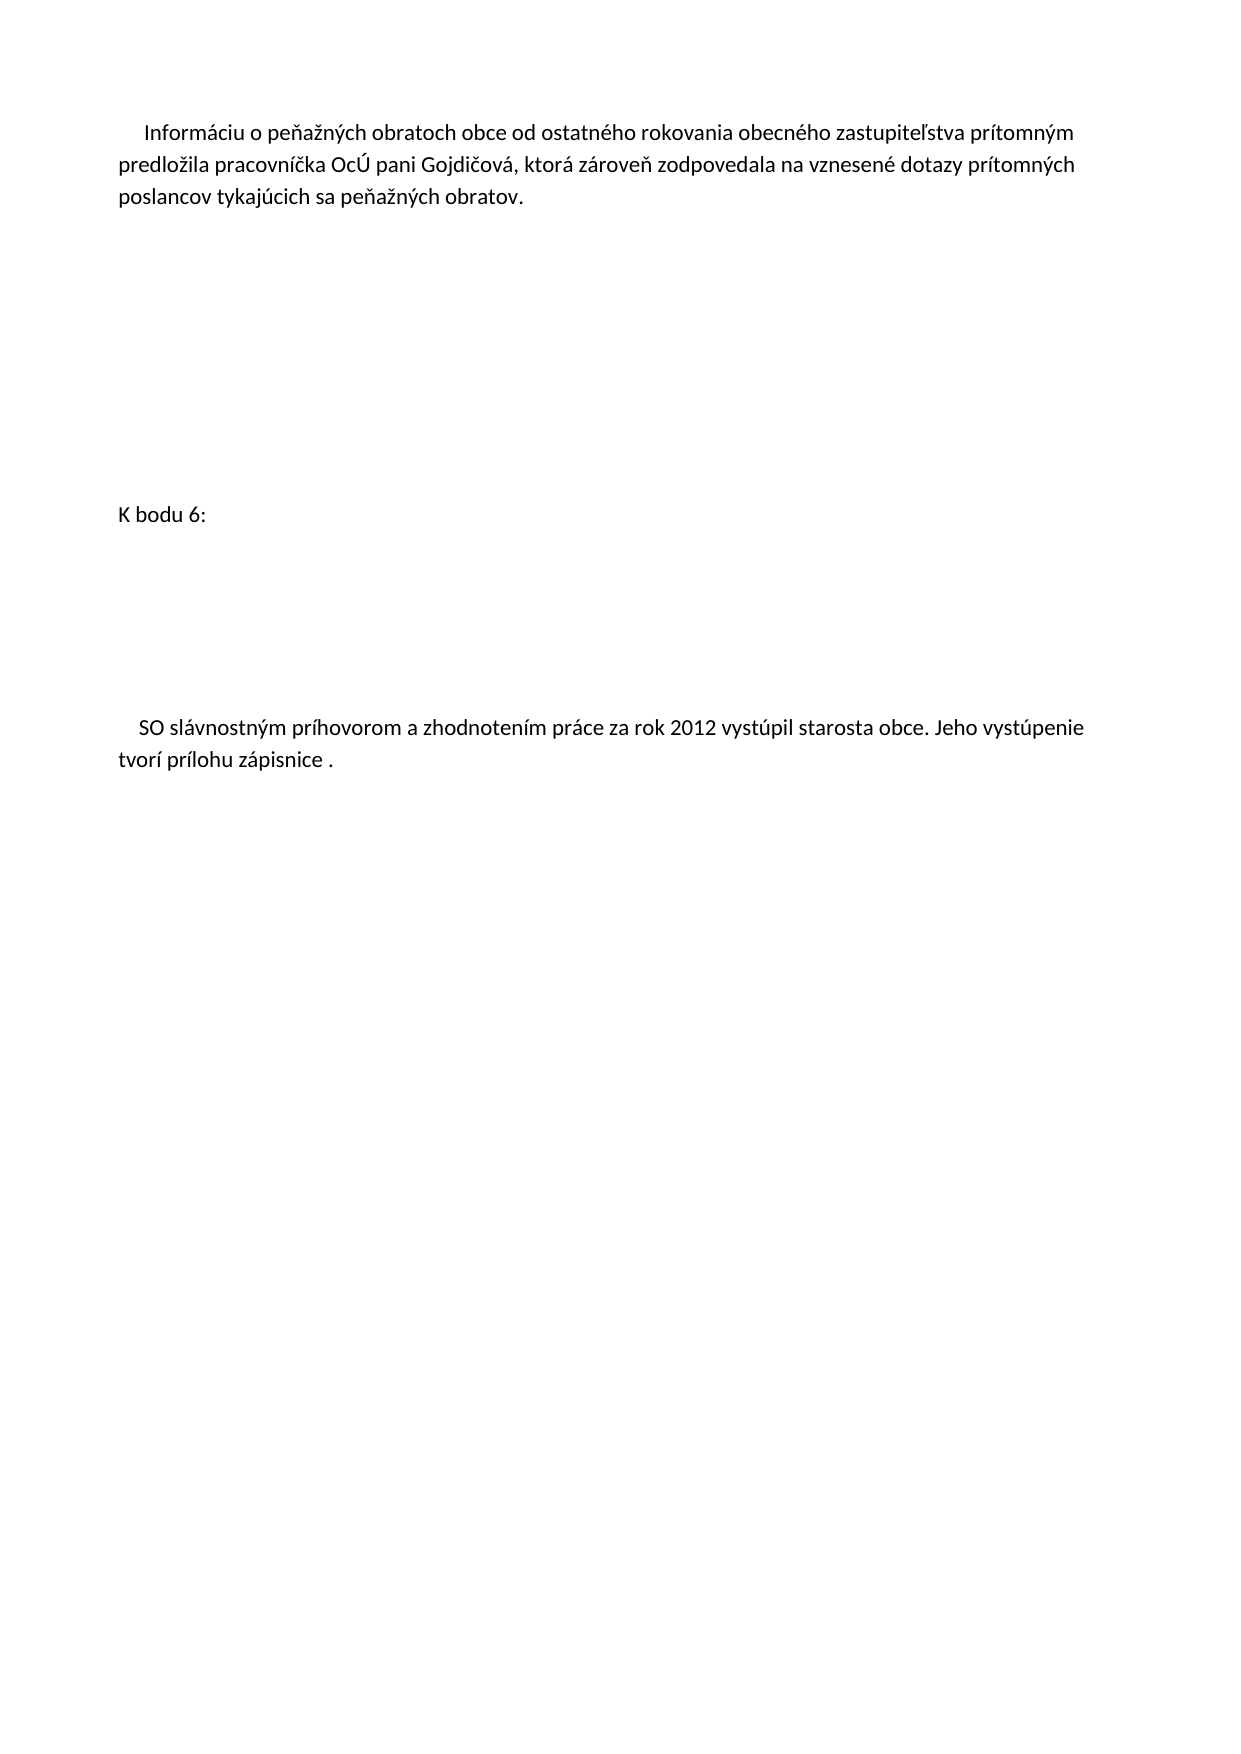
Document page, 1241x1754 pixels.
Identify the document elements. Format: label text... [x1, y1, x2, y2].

text SO slávnostným príhovorom a zhodnotením práce za rok 2012 vystúpil starosta obce. Jeho vystúpenie tvorí prílohu zápisnice . [118, 713, 1122, 773]
text Informáciu o peňažných obratoch obce od ostatného rokovania obecného zastupiteľstva prítomným predložila pracovníčka OcÚ pani Gojdičová, ktorá zároveň zodpovedala na vznesené dotazy prítomných poslancov tykajúcich sa peňažných obratov. [118, 118, 1122, 211]
text K bodu 6: [118, 501, 1122, 529]
